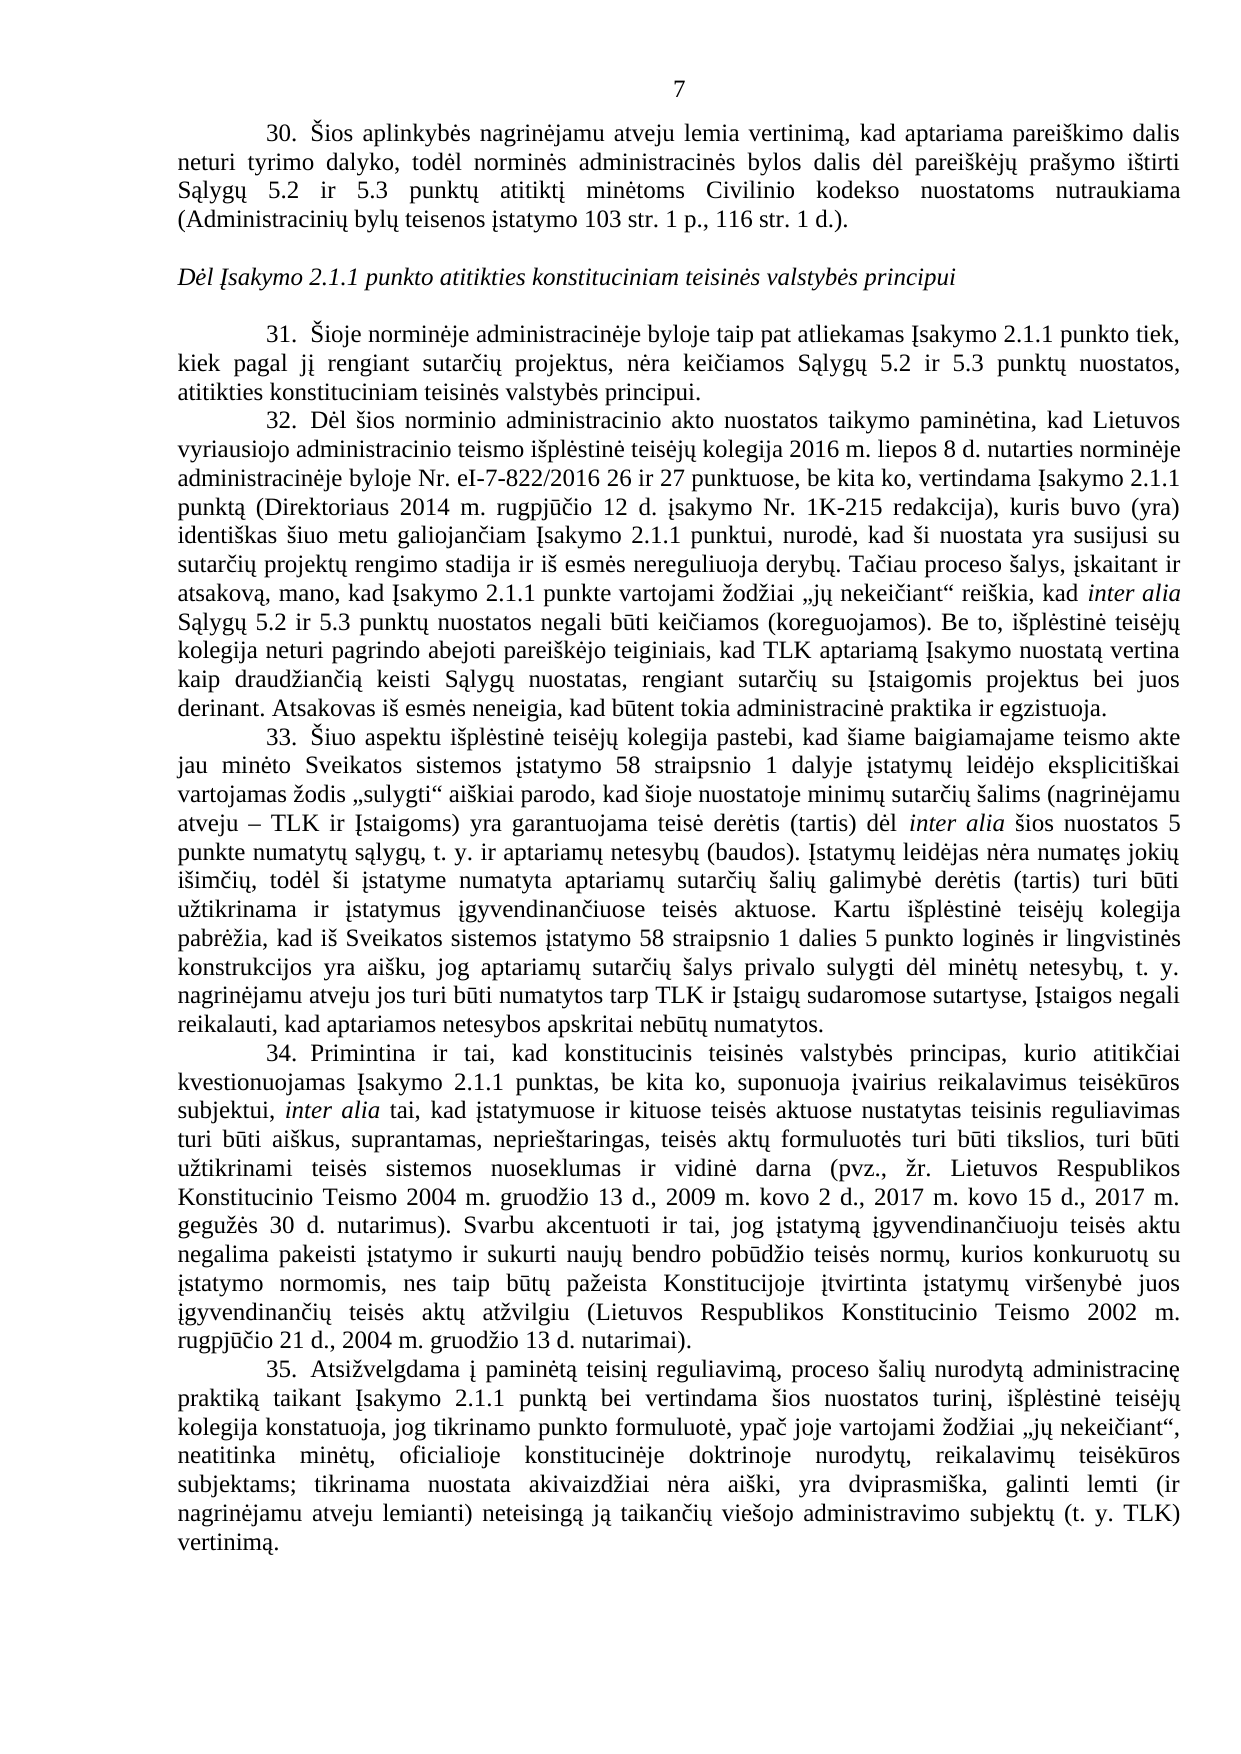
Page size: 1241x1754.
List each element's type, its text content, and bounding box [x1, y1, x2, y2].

text 30. Šios aplinkybės nagrinėjamu atveju lemia vertinimą, kad aptariama pareiškimo dalis neturi tyrimo dalyko, todėl norminės administracinės bylos dalis dėl pareiškėjų prašymo ištirti Sąlygų 5.2 ir 5.3 punktų atitiktį minėtoms Civilinio kodekso nuostatoms nutraukiama (Administracinių bylų teisenos įstatymo 103 str. 1 p., 116 str. 1 d.). [177, 118, 1181, 233]
text 32. Dėl šios norminio administracinio akto nuostatos taikymo paminėtina, kad Lietuvos vyriausiojo administracinio teismo išplėstinė teisėjų kolegija 2016 m. liepos 8 d. nutarties norminėje administracinėje byloje Nr. eI‑7‑822/2016 26 ir 27 punktuose, be kita ko, vertindama Įsakymo 2.1.1 punktą (Direktoriaus 2014 m. rugpjūčio 12 d. įsakymo Nr. 1K-215 redakcija), kuris buvo (yra) identiškas šiuo metu galiojančiam Įsakymo 2.1.1 punktui, nurodė, kad ši nuostata yra susijusi su sutarčių projektų rengimo stadija ir iš esmės nereguliuoja derybų. Tačiau proceso šalys, įskaitant ir atsakovą, mano, kad Įsakymo 2.1.1 punkte vartojami žodžiai „jų nekeičiant“ reiškia, kad inter alia Sąlygų 5.2 ir 5.3 punktų nuostatos negali būti keičiamos (koreguojamos). Be to, išplėstinė teisėjų kolegija neturi pagrindo abejoti pareiškėjo teiginiais, kad TLK aptariamą Įsakymo nuostatą vertina kaip draudžiančią keisti Sąlygų nuostatas, rengiant sutarčių su Įstaigomis projektus bei juos derinant. Atsakovas iš esmės neneigia, kad būtent tokia administracinė praktika ir egzistuoja. [177, 406, 1181, 722]
text 34. Primintina ir tai, kad konstitucinis teisinės valstybės principas, kurio atitikčiai kvestionuojamas Įsakymo 2.1.1 punktas, be kita ko, suponuoja įvairius reikalavimus teisėkūros subjektui, inter alia tai, kad įstatymuose ir kituose teisės aktuose nustatytas teisinis reguliavimas turi būti aiškus, suprantamas, neprieštaringas, teisės aktų formuluotės turi būti tikslios, turi būti užtikrinami teisės sistemos nuoseklumas ir vidinė darna (pvz., žr. Lietuvos Respublikos Konstitucinio Teismo 2004 m. gruodžio 13 d., 2009 m. kovo 2 d., 2017 m. kovo 15 d., 2017 m. gegužės 30 d. nutarimus). Svarbu akcentuoti ir tai, jog įstatymą įgyvendinančiuoju teisės aktu negalima pakeisti įstatymo ir sukurti naujų bendro pobūdžio teisės normų, kurios konkuruotų su įstatymo normomis, nes taip būtų pažeista Konstitucijoje įtvirtinta įstatymų viršenybė juos įgyvendinančių teisės aktų atžvilgiu (Lietuvos Respublikos Konstitucinio Teismo 2002 m. rugpjūčio 21 d., 2004 m. gruodžio 13 d. nutarimai). [177, 1038, 1181, 1354]
text 33. Šiuo aspektu išplėstinė teisėjų kolegija pastebi, kad šiame baigiamajame teismo akte jau minėto Sveikatos sistemos įstatymo 58 straipsnio 1 dalyje įstatymų leidėjo eksplicitiškai vartojamas žodis „sulygti“ aiškiai parodo, kad šioje nuostatoje minimų sutarčių šalims (nagrinėjamu atveju – TLK ir Įstaigoms) yra garantuojama teisė derėtis (tartis) dėl inter alia šios nuostatos 5 punkte numatytų sąlygų, t. y. ir aptariamų netesybų (baudos). Įstatymų leidėjas nėra numatęs jokių išimčių, todėl ši įstatyme numatyta aptariamų sutarčių šalių galimybė derėtis (tartis) turi būti užtikrinama ir įstatymus įgyvendinančiuose teisės aktuose. Kartu išplėstinė teisėjų kolegija pabrėžia, kad iš Sveikatos sistemos įstatymo 58 straipsnio 1 dalies 5 punkto loginės ir lingvistinės konstrukcijos yra aišku, jog aptariamų sutarčių šalys privalo sulygti dėl minėtų netesybų, t. y. nagrinėjamu atveju jos turi būti numatytos tarp TLK ir Įstaigų sudaromose sutartyse, Įstaigos negali reikalauti, kad aptariamos netesybos apskritai nebūtų numatytos. [177, 722, 1181, 1038]
text 31. Šioje norminėje administracinėje byloje taip pat atliekamas Įsakymo 2.1.1 punkto tiek, kiek pagal jį rengiant sutarčių projektus, nėra keičiamos Sąlygų 5.2 ir 5.3 punktų nuostatos, atitikties konstituciniam teisinės valstybės principui. [177, 319, 1181, 406]
text Dėl Įsakymo 2.1.1 punkto atitikties konstituciniam teisinės valstybės principui [177, 262, 1181, 291]
text 35. Atsižvelgdama į paminėtą teisinį reguliavimą, proceso šalių nurodytą administracinę praktiką taikant Įsakymo 2.1.1 punktą bei vertindama šios nuostatos turinį, išplėstinė teisėjų kolegija konstatuoja, jog tikrinamo punkto formuluotė, ypač joje vartojami žodžiai „jų nekeičiant“, neatitinka minėtų, oficialioje konstitucinėje doktrinoje nurodytų, reikalavimų teisėkūros subjektams; tikrinama nuostata akivaizdžiai nėra aiški, yra dviprasmiška, galinti lemti (ir nagrinėjamu atveju lemianti) neteisingą ją taikančių viešojo administravimo subjektų (t. y. TLK) vertinimą. [177, 1354, 1181, 1556]
